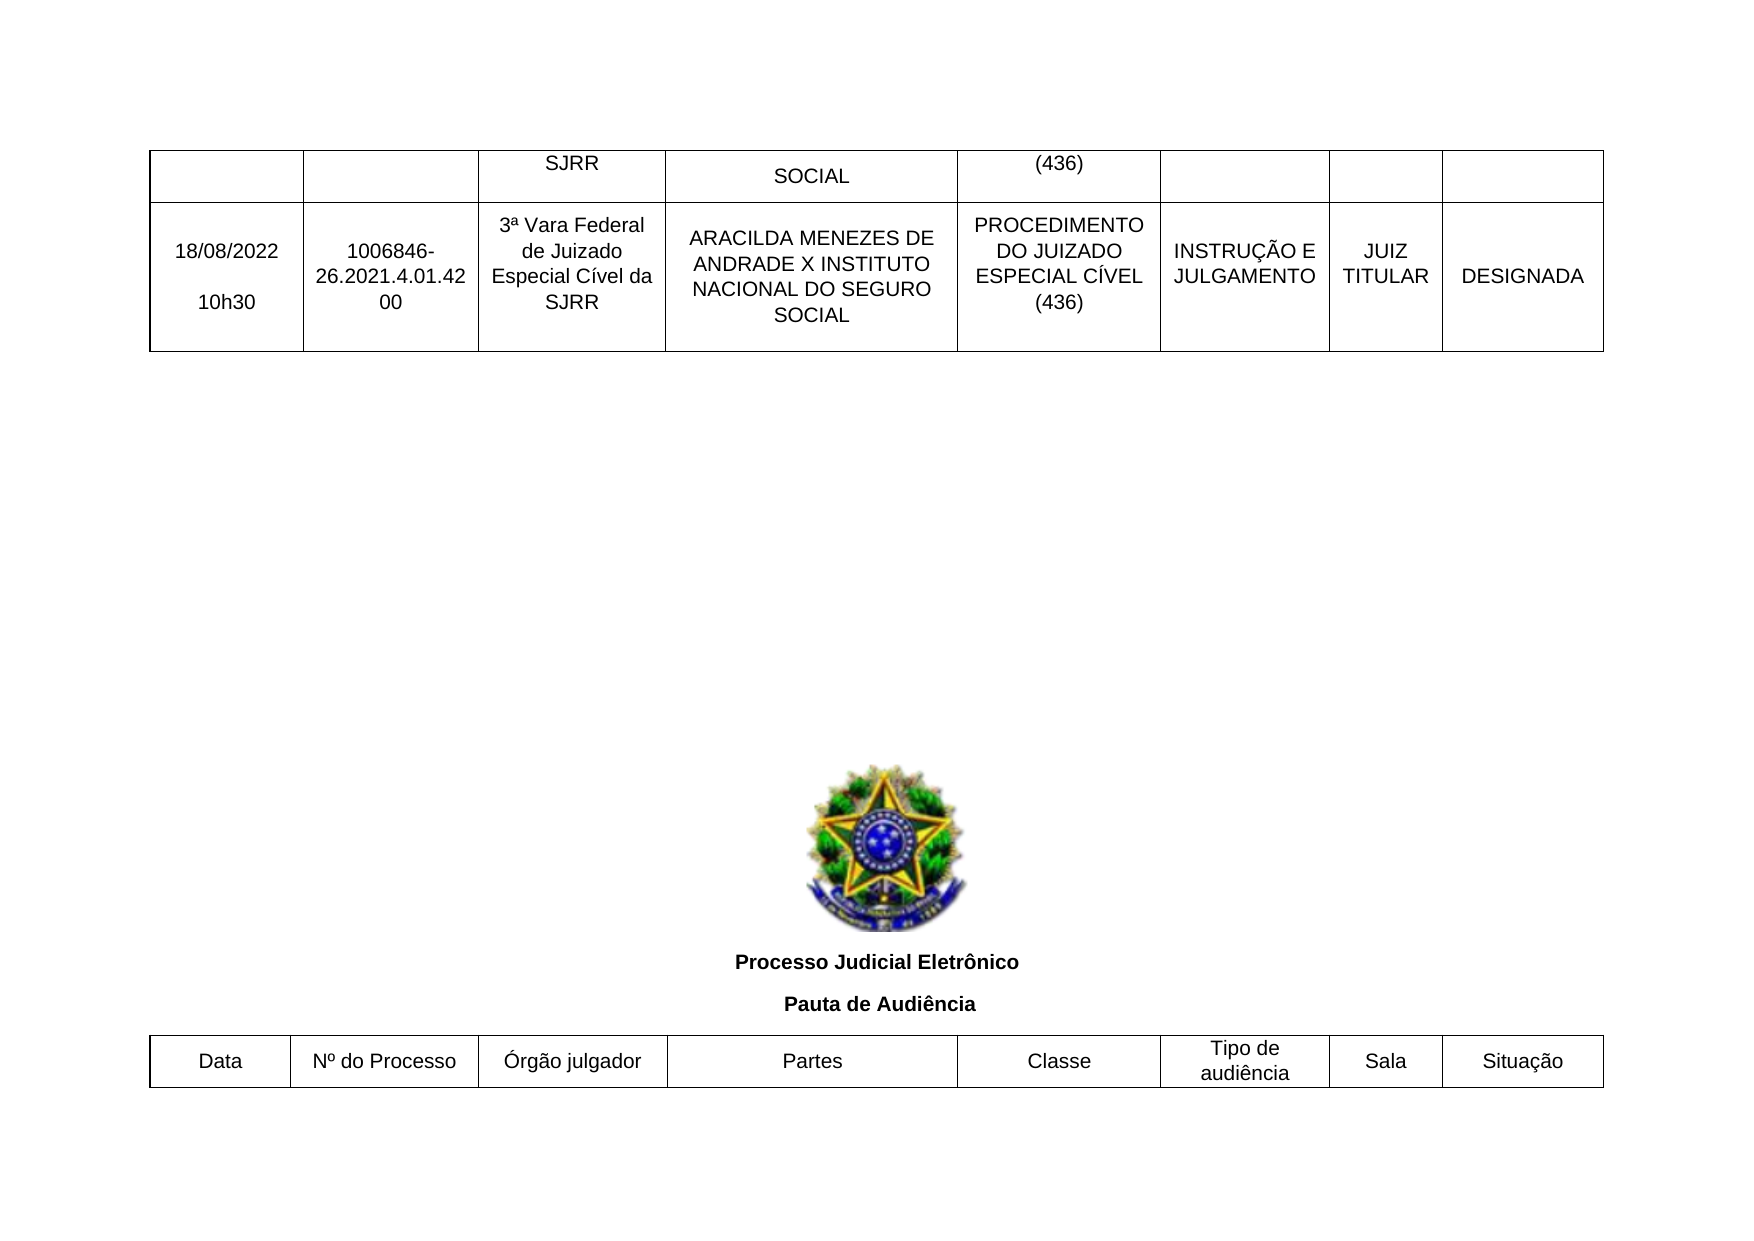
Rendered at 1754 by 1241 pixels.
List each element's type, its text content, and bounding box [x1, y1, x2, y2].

table_cell 18/08/2022 10h30 [151, 203, 303, 351]
table_cell 1006846-26.2021.4.01.4200 [304, 203, 478, 351]
table_header Sala [1330, 1036, 1442, 1087]
table_cell (436) [958, 151, 1160, 202]
table_cell SJRR [479, 151, 665, 202]
table_cell [304, 151, 478, 202]
table_header Classe [958, 1036, 1160, 1087]
text Processo Judicial Eletrônico [150, 950, 1604, 974]
table_header Tipo de audiência [1161, 1036, 1329, 1087]
table_cell [1443, 151, 1603, 202]
table_header Órgão julgador [479, 1036, 667, 1087]
table_header Partes [668, 1036, 957, 1087]
table_cell PROCEDIMENTO DO JUIZADO ESPECIAL CÍVEL (436) [958, 203, 1160, 351]
table_cell JUIZ TITULAR [1330, 203, 1442, 351]
table_cell ARACILDA MENEZES DE ANDRADE X INSTITUTO NACIONAL DO SEGURO SOCIAL [666, 203, 957, 351]
table_cell [1330, 151, 1442, 202]
table_header Data [151, 1036, 290, 1087]
table_cell INSTRUÇÃO E JULGAMENTO [1161, 203, 1329, 351]
text Pauta de Audiência [150, 992, 1604, 1016]
table_cell [1161, 151, 1329, 202]
table_cell DESIGNADA [1443, 203, 1603, 351]
table_header Situação [1443, 1036, 1603, 1087]
table_cell SOCIAL [666, 151, 957, 202]
table_cell [151, 151, 303, 202]
table_cell 3ª Vara Federal de Juizado Especial Cível da SJRR [479, 203, 665, 351]
table_header Nº do Processo [291, 1036, 478, 1087]
